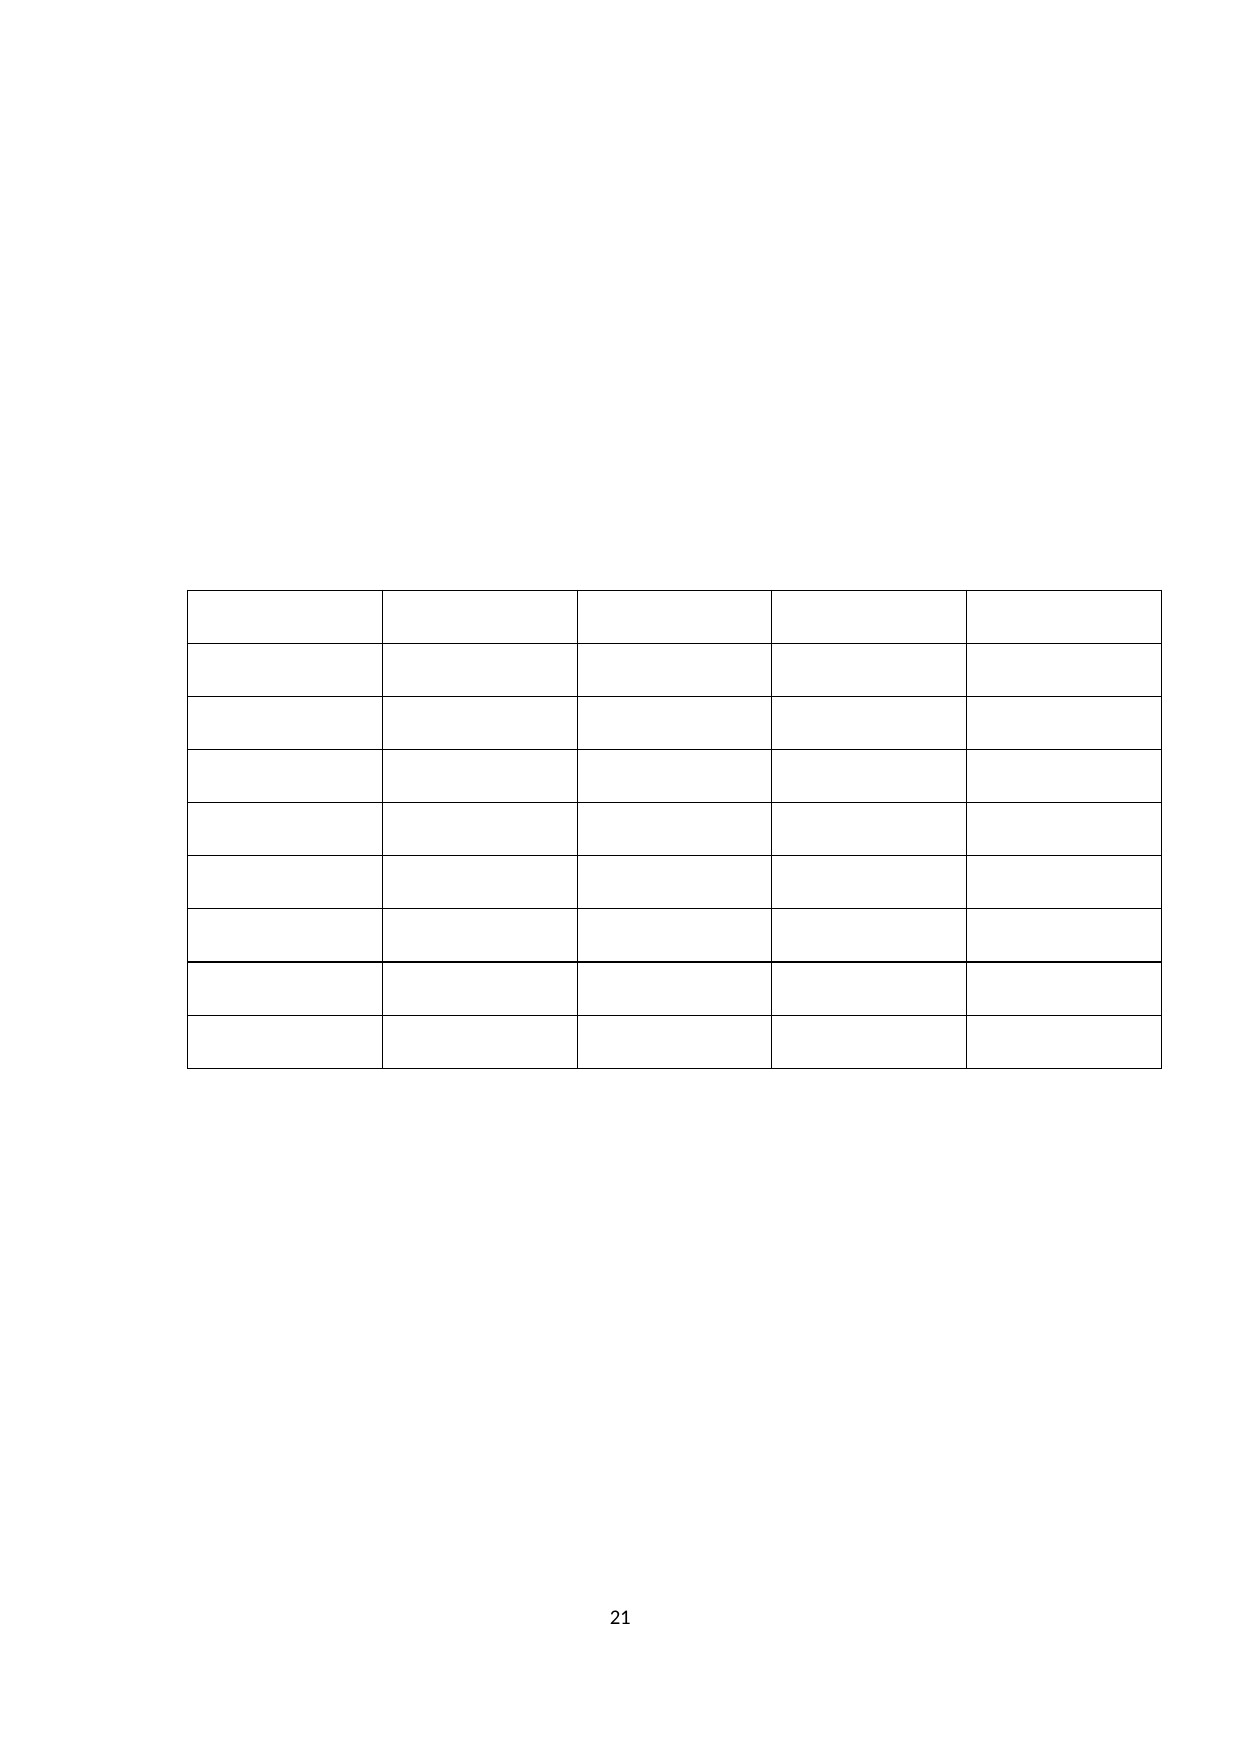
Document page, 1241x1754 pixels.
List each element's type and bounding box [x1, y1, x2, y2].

table_cell [772, 591, 966, 643]
table_cell [967, 697, 1161, 749]
table_cell [967, 803, 1161, 855]
table_cell [383, 750, 577, 802]
table_cell [772, 909, 966, 961]
table_cell [383, 697, 577, 749]
table_cell [967, 1016, 1161, 1068]
table_cell [188, 856, 382, 908]
table_cell [383, 644, 577, 696]
table_cell [967, 963, 1161, 1014]
table_cell [967, 644, 1161, 696]
table_cell [967, 909, 1161, 961]
table_cell [578, 1016, 771, 1068]
table_cell [967, 750, 1161, 802]
table_cell [772, 697, 966, 749]
table_cell [188, 644, 382, 696]
table_cell [772, 1016, 966, 1068]
table_cell [772, 856, 966, 908]
table_cell [188, 1016, 382, 1068]
table_cell [967, 591, 1161, 643]
table_cell [578, 856, 771, 908]
table_cell [383, 856, 577, 908]
table_cell [772, 644, 966, 696]
table_cell [578, 591, 771, 643]
table_cell [383, 963, 577, 1014]
table_cell [578, 644, 771, 696]
table_cell [772, 750, 966, 802]
table_cell [188, 591, 382, 643]
table_cell [578, 963, 771, 1014]
table_cell [188, 750, 382, 802]
table_cell [383, 803, 577, 855]
table_cell [578, 750, 771, 802]
table_cell [967, 856, 1161, 908]
table_cell [772, 803, 966, 855]
table_cell [383, 909, 577, 961]
table_cell [772, 963, 966, 1014]
table_cell [578, 697, 771, 749]
table_cell [578, 909, 771, 961]
table_cell [578, 803, 771, 855]
table_cell [188, 803, 382, 855]
table_cell [188, 909, 382, 961]
table_cell [188, 963, 382, 1014]
table_cell [383, 591, 577, 643]
table_cell [188, 697, 382, 749]
table_cell [383, 1016, 577, 1068]
